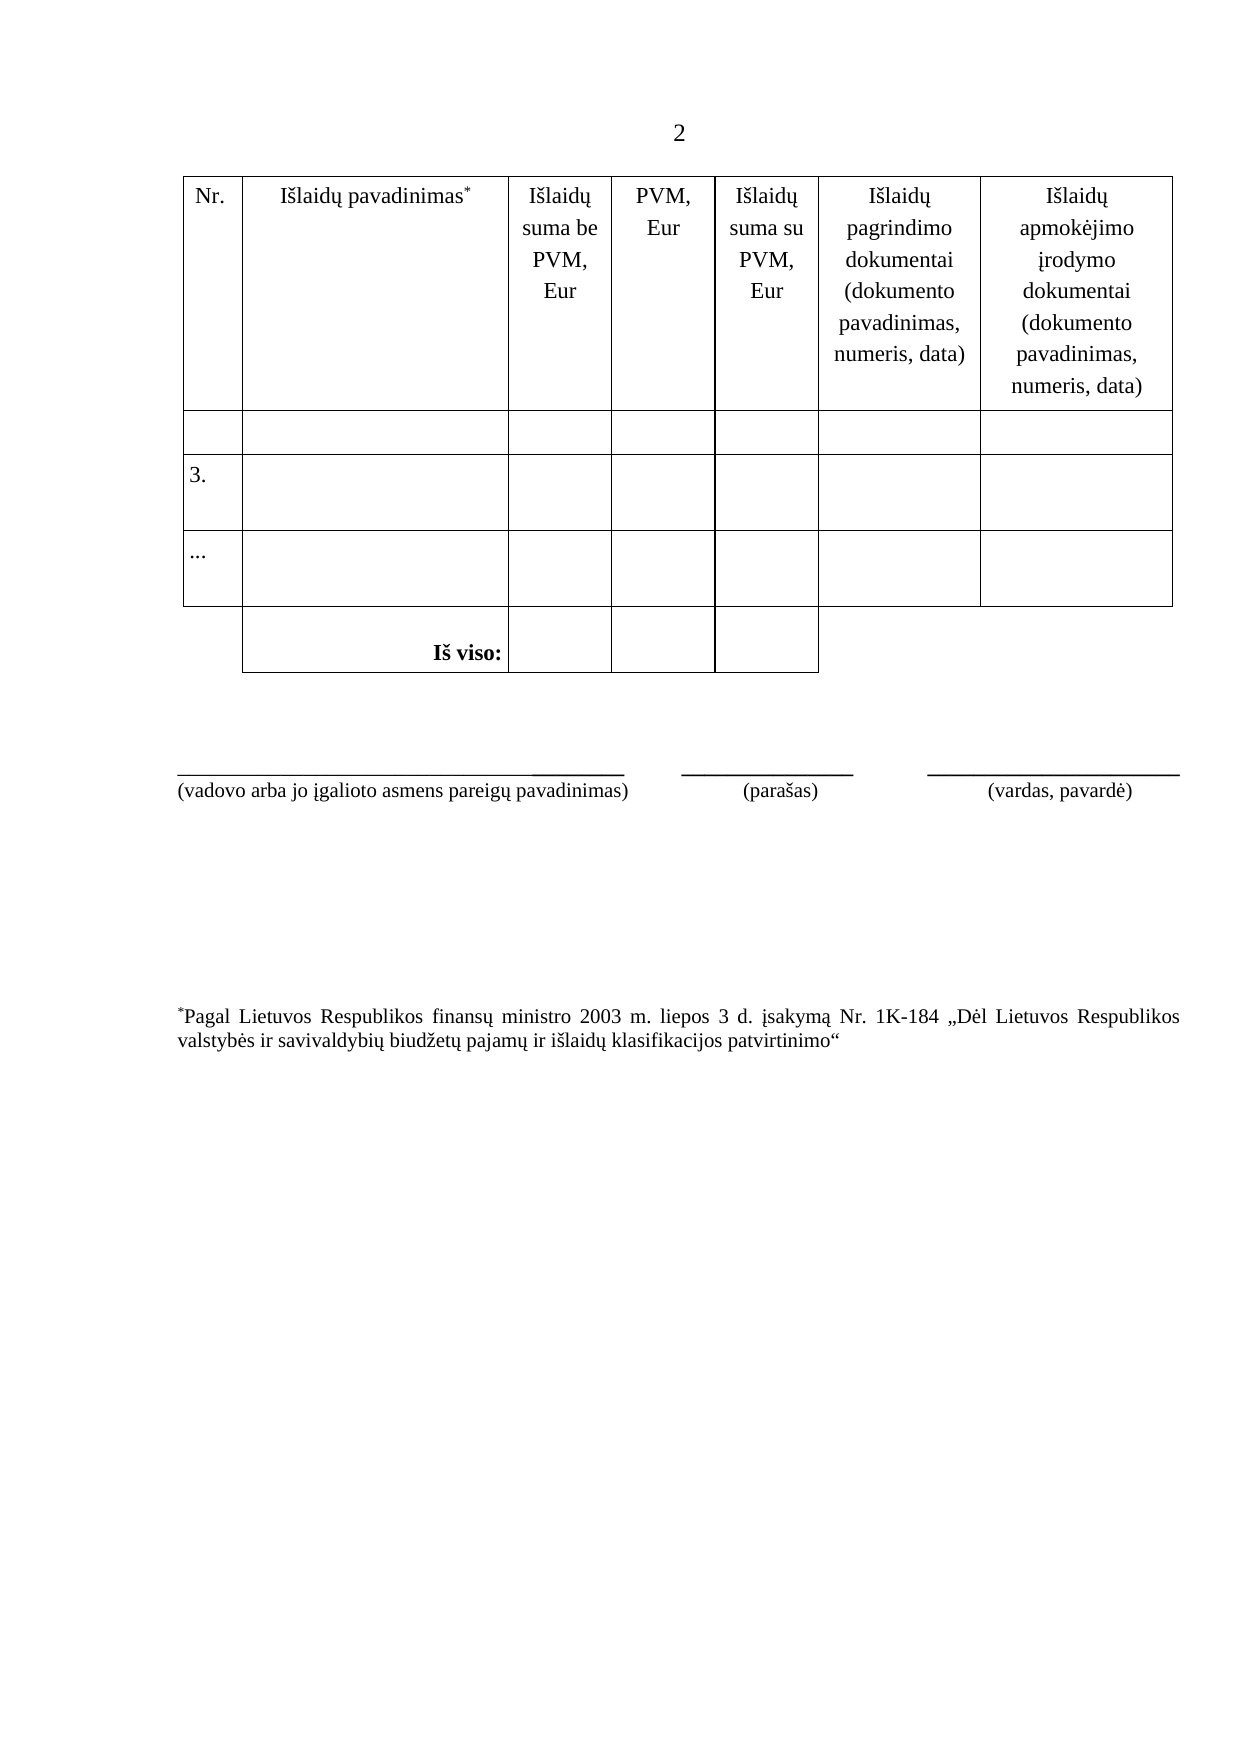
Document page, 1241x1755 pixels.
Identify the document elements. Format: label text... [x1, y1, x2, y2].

table_cell [612, 531, 714, 606]
table_cell [184, 411, 242, 454]
table_cell [716, 455, 818, 530]
table_cell [716, 531, 818, 606]
table_cell [981, 411, 1172, 454]
table_cell [716, 411, 818, 454]
table_cell 3. [184, 455, 242, 530]
text (vadovo arba jo įgalioto asmens pareigų pavadinimas) (parašas) (vardas, pavardė) [177, 778, 1240, 802]
table_cell [509, 411, 611, 454]
table_cell [612, 455, 714, 530]
table_cell Iš viso: [243, 607, 508, 672]
table_cell [819, 411, 980, 454]
text _______________________________________ _______________ ______________________ [177, 752, 1240, 778]
table_header Išlaidų suma be PVM, Eur [509, 177, 611, 409]
table_cell [243, 455, 508, 530]
table_cell [819, 455, 980, 530]
table_header Nr. [184, 177, 242, 409]
table_cell [183, 607, 242, 672]
table_header Išlaidų suma su PVM, Eur [716, 177, 818, 409]
table_header Išlaidų pavadinimas* [243, 177, 508, 409]
table_cell [819, 607, 1173, 672]
text *Pagal Lietuvos Respublikos finansų ministro 2003 m. liepos 3 d. įsakymą Nr. 1K-184 „Dėl Lietuvos Respublikos valstybės ir savivaldybių biudžetų pajamų ir išlaidų klasifikacijos patvirtinimo“ [177, 1004, 1181, 1052]
table_cell [243, 531, 508, 606]
table_header Išlaidų pagrindimo dokumentai (dokumento pavadinimas, numeris, data) [819, 177, 980, 409]
table_cell [981, 531, 1172, 606]
table_cell [819, 531, 980, 606]
table_cell [612, 607, 714, 672]
table_cell [509, 531, 611, 606]
table_cell [243, 411, 508, 454]
table_cell [981, 455, 1172, 530]
table_cell [509, 607, 611, 672]
table_header Išlaidų apmokėjimo įrodymo dokumentai (dokumento pavadinimas, numeris, data) [981, 177, 1172, 409]
table_cell [612, 411, 714, 454]
table_cell [509, 455, 611, 530]
table_cell ... [184, 531, 242, 606]
table_cell [716, 607, 818, 672]
table_header PVM, Eur [612, 177, 714, 409]
